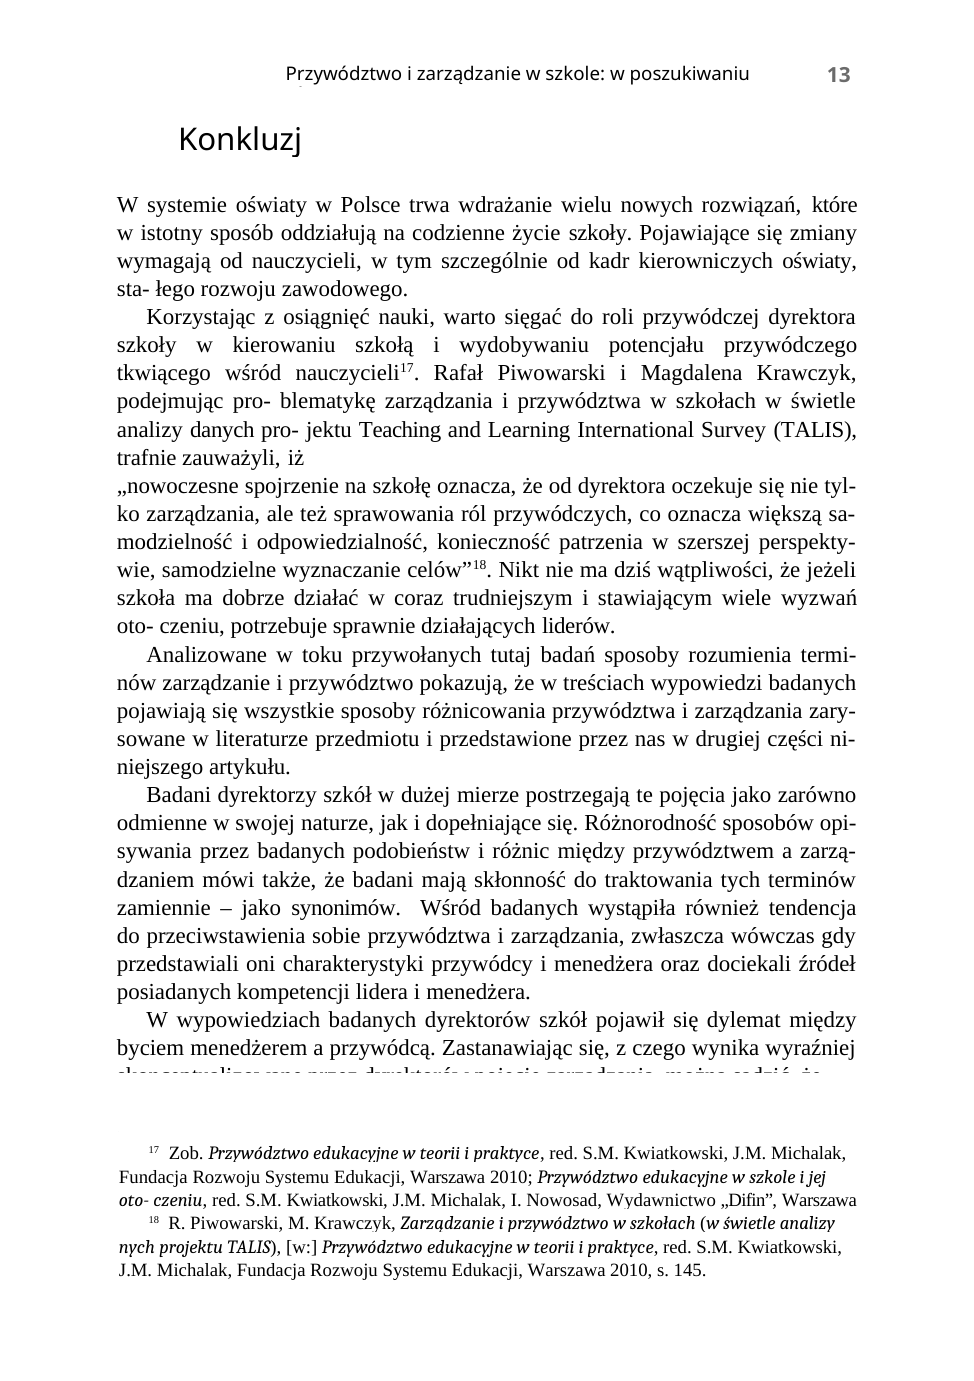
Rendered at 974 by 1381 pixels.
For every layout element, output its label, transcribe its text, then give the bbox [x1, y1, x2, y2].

text Analizowane w toku przywołanych tutaj badań sposoby rozumienia termi- nów zarządzanie i przywództwo pokazują, że w treściach wypowiedzi badanych pojawiają się wszystkie sposoby różnicowania przywództwa i zarządzania zary- sowane w literaturze przedmiotu i przedstawione przez nas w drugiej części ni- niejszego artykułu. [117, 641, 857, 779]
text Fundacja Rozwoju Systemu Edukacji, Warszawa 2010; Przywództwo edukacyjne w szkole i jej oto- czeniu, red. S.M. Kwiatkowski, J.M. Michalak, I. Nowosad, Wydawnictwo „Difin”, Warszawa 2011. [119, 1166, 859, 1216]
text Badani dyrektorzy szkół w dużej mierze postrzegają te pojęcia jako zarówno odmienne w swojej naturze, jak i dopełniające się. Różnorodność sposobów opi- sywania przez badanych podobieństw i różnic między przywództwem a zarzą- dzaniem mówi także, że badani mają skłonność do traktowania tych terminów zamiennie – jako synonimów. Wśród badanych wystąpiła również tendencja do przeciwstawienia sobie przywództwa i zarządzania, zwłaszcza wówczas gdy przedstawiali oni charakterystyki przywódcy i menedżera oraz dociekali źródeł posiadanych kompetencji lidera i menedżera. [117, 781, 857, 1004]
text 17 [148, 1144, 161, 1156]
text J.M. Michalak, Fundacja Rozwoju Systemu Edukacji, Warszawa 2010, s. 145. [119, 1259, 859, 1281]
text R. Piwowarski, M. Krawczyk, Zarządzanie i przywództwo w szkołach (w świetle analizy da- [168, 1212, 859, 1232]
text 18 [148, 1214, 161, 1226]
text W wypowiedziach badanych dyrektorów szkół pojawił się dylemat między byciem menedżerem a przywódcą. Zastanawiając się, z czego wynika wyraźniej skonceptualizowane przez dyrektorów pojęcie zarządzania, można sądzić, że [117, 1006, 857, 1073]
text 131 [827, 64, 859, 89]
text W systemie oświaty w Polsce trwa wdrażanie wielu nowych rozwiązań, które w istotny sposób oddziałują na codzienne życie szkoły. Pojawiające się zmiany wymagają od nauczycieli, w tym szczególnie od kadr kierowniczych oświaty, sta- łego rozwoju zawodowego. [117, 191, 857, 301]
text Zob. Przywództwo edukacyjne w teorii i praktyce, red. S.M. Kwiatkowski, J.M. Michalak, [168, 1142, 859, 1162]
text Konkluzje [178, 123, 307, 158]
text Korzystając z osiągnięć nauki, warto sięgać do roli przywódczej dyrektora szkoły w kierowaniu szkołą i wydobywaniu potencjału przywódczego tkwiącego wśród nauczycieli17. Rafał Piwowarski i Magdalena Krawczyk, podejmując pro- blematykę zarządzania i przywództwa w szkołach w świetle analizy danych pro- jektu Teaching and Learning International Survey (TALIS), trafnie zauważyli, iż [117, 303, 857, 470]
text nych projektu TALIS), [w:] Przywództwo edukacyjne w teorii i praktyce, red. S.M. Kwiatkowski, [119, 1236, 859, 1258]
text „nowoczesne spojrzenie na szkołę oznacza, że od dyrektora oczekuje się nie tyl- ko zarządzania, ale też sprawowania ról przywódczych, co oznacza większą sa- modzielność i odpowiedzialność, konieczność patrzenia w szerszej perspekty- wie, samodzielne wyznaczanie celów”18. Nikt nie ma dziś wątpliwości, że jeżeli szkoła ma dobrze działać w coraz trudniejszym i stawiającym wiele wyzwań oto- czeniu, potrzebuje sprawnie działających liderów. [117, 472, 857, 639]
text Przywództwo i zarządzanie w szkole: w poszukiwaniu równowagi [285, 64, 788, 87]
